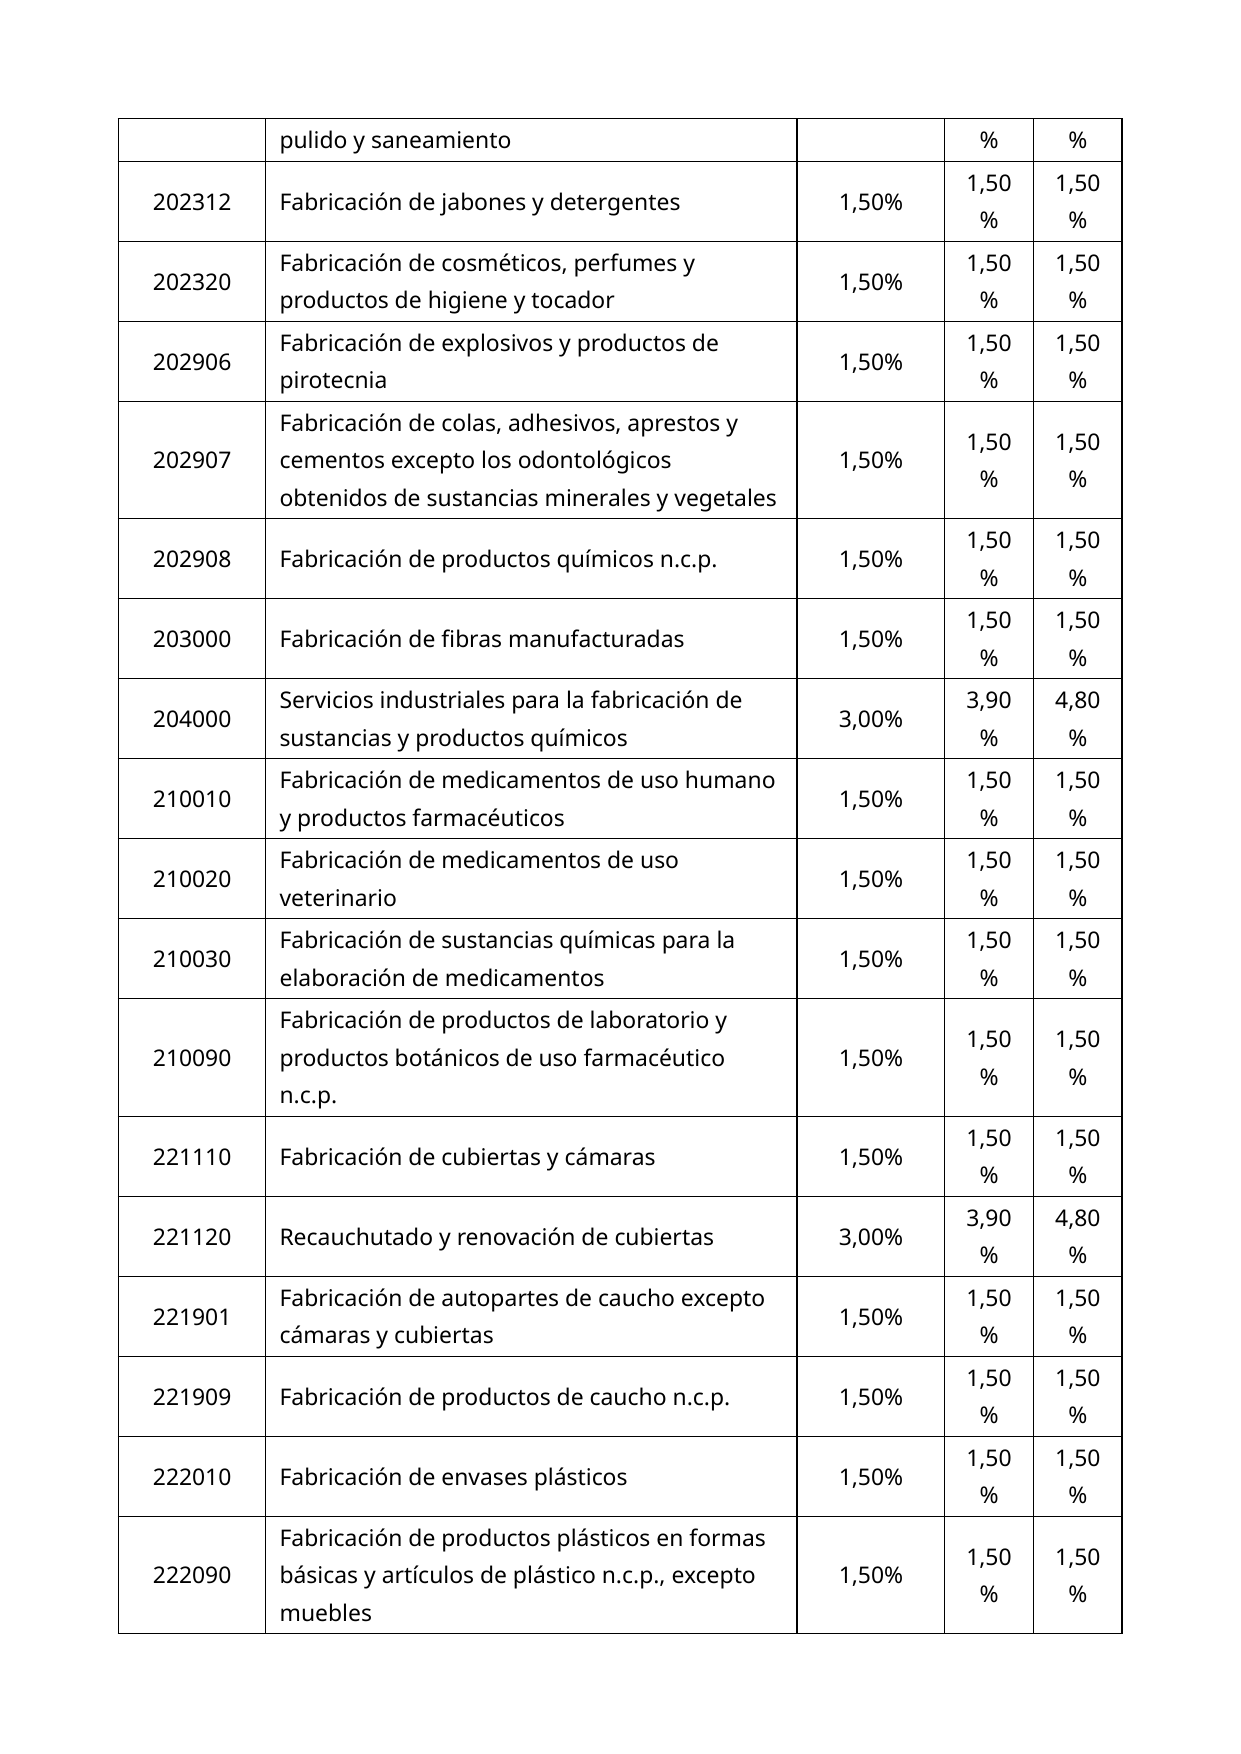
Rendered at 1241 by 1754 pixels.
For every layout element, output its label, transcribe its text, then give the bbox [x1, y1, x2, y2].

table_cell 1,50% [945, 519, 1033, 598]
table_cell 1,50% [945, 402, 1033, 518]
table_cell Fabricación de sustancias químicas para la elaboración de medicamentos [266, 919, 796, 998]
table_cell 1,50% [945, 322, 1033, 401]
table_cell 1,50% [1034, 999, 1121, 1116]
table_cell 4,80% [1034, 679, 1121, 758]
table_cell 1,50% [1034, 402, 1121, 518]
table_cell 1,50% [1034, 919, 1121, 998]
table_cell 221110 [119, 1117, 265, 1196]
table_cell 204000 [119, 679, 265, 758]
table_cell Fabricación de productos de laboratorio y productos botánicos de uso farmacéutico n.c.p. [266, 999, 796, 1116]
table_cell 1,50% [945, 839, 1033, 918]
table_cell Fabricación de cosméticos, perfumes y productos de higiene y tocador [266, 242, 796, 321]
table_cell 202320 [119, 242, 265, 321]
table_cell [798, 119, 944, 161]
table_cell 1,50% [945, 919, 1033, 998]
table_cell Fabricación de medicamentos de uso veterinario [266, 839, 796, 918]
table_cell 1,50% [1034, 1517, 1121, 1633]
table_cell 1,50% [1034, 242, 1121, 321]
table_cell [119, 119, 265, 161]
table_cell 1,50% [1034, 1117, 1121, 1196]
table_cell 1,50% [1034, 1437, 1121, 1516]
table_cell Fabricación de jabones y detergentes [266, 162, 796, 241]
table_cell Fabricación de cubiertas y cámaras [266, 1117, 796, 1196]
table_cell Servicios industriales para la fabricación de sustancias y productos químicos [266, 679, 796, 758]
table_cell 1,50% [798, 162, 944, 241]
table_cell 210090 [119, 999, 265, 1116]
table_cell 221909 [119, 1357, 265, 1436]
table_cell Fabricación de envases plásticos [266, 1437, 796, 1516]
table_cell 1,50% [798, 1517, 944, 1633]
table_cell 1,50% [945, 599, 1033, 678]
table_cell 1,50% [1034, 162, 1121, 241]
table_cell 1,50% [798, 1437, 944, 1516]
table_cell 202908 [119, 519, 265, 598]
table_cell 1,50% [798, 759, 944, 838]
table_cell 221120 [119, 1197, 265, 1276]
table_cell 1,50% [1034, 759, 1121, 838]
table_cell pulido y saneamiento [266, 119, 796, 161]
table_cell 202312 [119, 162, 265, 241]
table_cell 210010 [119, 759, 265, 838]
table_cell 1,50% [945, 1517, 1033, 1633]
table_cell Fabricación de fibras manufacturadas [266, 599, 796, 678]
table_cell 1,50% [798, 999, 944, 1116]
table_cell 203000 [119, 599, 265, 678]
table_cell 1,50% [945, 1357, 1033, 1436]
table_cell 1,50% [798, 1117, 944, 1196]
table_cell 1,50% [798, 242, 944, 321]
table_cell 1,50% [945, 1277, 1033, 1356]
table_cell 3,90% [945, 679, 1033, 758]
table_cell 1,50% [945, 759, 1033, 838]
table_cell 1,50% [798, 322, 944, 401]
table_cell 1,50% [798, 402, 944, 518]
table_cell 1,50% [798, 919, 944, 998]
table_cell 210030 [119, 919, 265, 998]
table_cell Fabricación de productos plásticos en formas básicas y artículos de plástico n.c.p., excepto muebles [266, 1517, 796, 1633]
table_cell 222090 [119, 1517, 265, 1633]
table_cell 202907 [119, 402, 265, 518]
table_cell 1,50% [1034, 599, 1121, 678]
table_cell 1,50% [945, 999, 1033, 1116]
table_cell 1,50% [945, 1437, 1033, 1516]
table_cell 1,50% [945, 1117, 1033, 1196]
table_cell % [945, 119, 1033, 161]
table_cell 1,50% [798, 1357, 944, 1436]
table_cell 4,80% [1034, 1197, 1121, 1276]
table_cell 1,50% [945, 242, 1033, 321]
table_cell 1,50% [1034, 519, 1121, 598]
table_cell 222010 [119, 1437, 265, 1516]
table_cell 1,50% [1034, 1357, 1121, 1436]
table_cell 1,50% [1034, 1277, 1121, 1356]
table_cell 1,50% [798, 839, 944, 918]
table_cell 3,90% [945, 1197, 1033, 1276]
table_cell Recauchutado y renovación de cubiertas [266, 1197, 796, 1276]
table_cell Fabricación de medicamentos de uso humano y productos farmacéuticos [266, 759, 796, 838]
table_cell Fabricación de explosivos y productos de pirotecnia [266, 322, 796, 401]
table_cell Fabricación de productos químicos n.c.p. [266, 519, 796, 598]
table_cell 202906 [119, 322, 265, 401]
table_cell % [1034, 119, 1121, 161]
table_cell 1,50% [798, 599, 944, 678]
table_cell 1,50% [798, 519, 944, 598]
table_cell 3,00% [798, 1197, 944, 1276]
table_cell Fabricación de colas, adhesivos, aprestos y cementos excepto los odontológicos obtenidos de sustancias minerales y vegetales [266, 402, 796, 518]
table_cell 221901 [119, 1277, 265, 1356]
table_cell 1,50% [945, 162, 1033, 241]
table_cell Fabricación de productos de caucho n.c.p. [266, 1357, 796, 1436]
table_cell Fabricación de autopartes de caucho excepto cámaras y cubiertas [266, 1277, 796, 1356]
table_cell 1,50% [798, 1277, 944, 1356]
table_cell 3,00% [798, 679, 944, 758]
table_cell 1,50% [1034, 839, 1121, 918]
table_cell 1,50% [1034, 322, 1121, 401]
table_cell 210020 [119, 839, 265, 918]
